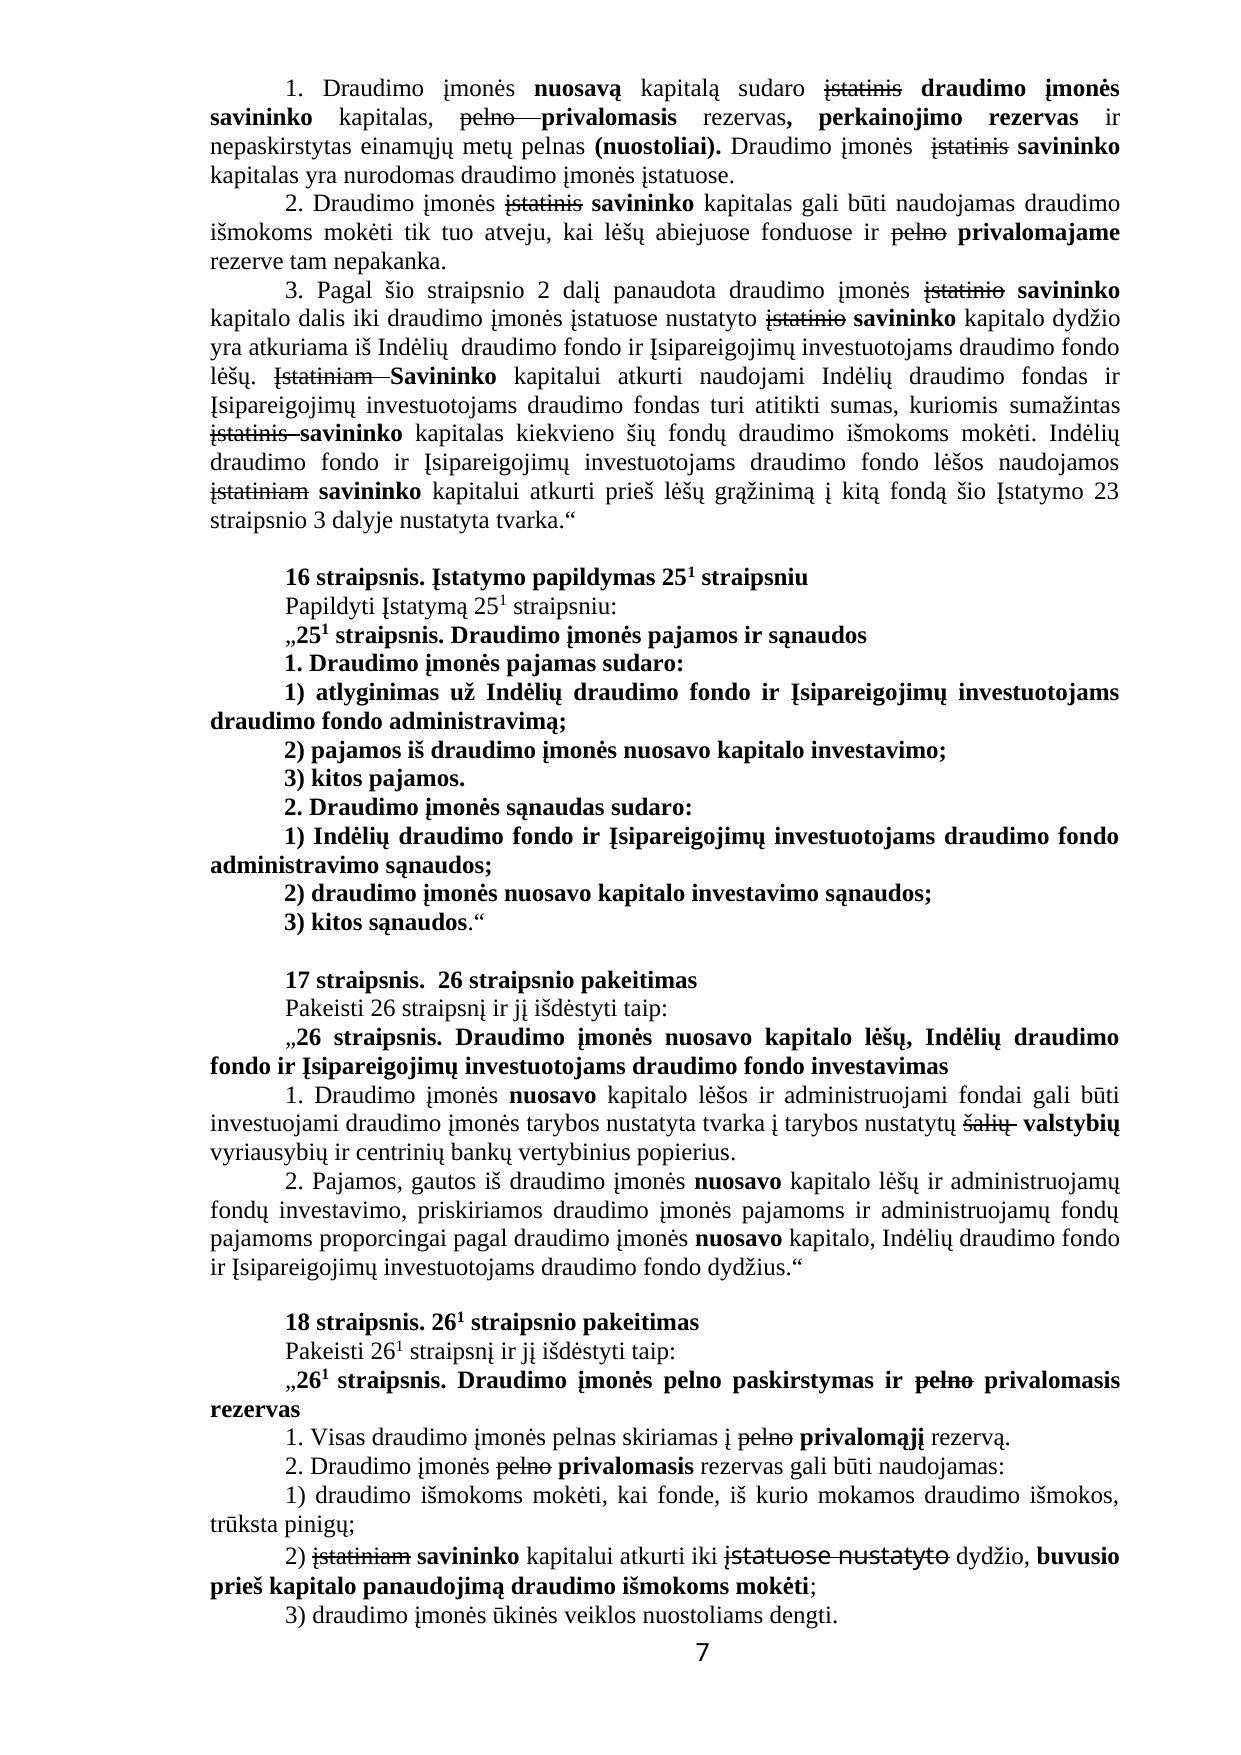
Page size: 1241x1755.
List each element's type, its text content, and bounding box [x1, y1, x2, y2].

text 17 straipsnis. 26 straipsnio pakeitimas [210, 965, 1120, 993]
text 1. Draudimo įmonės pajamas sudaro: [210, 648, 1120, 677]
text 3) draudimo įmonės ūkinės veiklos nuostoliams dengti. [210, 1600, 1120, 1629]
text 18 straipsnis. 261 straipsnio pakeitimas [210, 1307, 1120, 1336]
text 2. Draudimo įmonės įstatinis savininko kapitalas gali būti naudojamas draudimo išmokoms mokėti tik tuo atveju, kai lėšų abiejuose fonduose ir pelno privalomajame rezerve tam nepakanka. [210, 188, 1120, 275]
text 1) draudimo išmokoms mokėti, kai fonde, iš kurio mokamos draudimo išmokos, trūksta pinigų; [210, 1480, 1120, 1537]
text „261 straipsnis. Draudimo įmonės pelno paskirstymas ir pelno privalomasis rezervas [210, 1365, 1120, 1422]
text 2. Draudimo įmonės sąnaudas sudaro: [210, 792, 1120, 821]
text 3. Pagal šio straipsnio 2 dalį panaudota draudimo įmonės įstatinio savininko kapitalo dalis iki draudimo įmonės įstatuose nustatyto įstatinio savininko kapitalo dydžio yra atkuriama iš Indėlių draudimo fondo ir Įsipareigojimų investuotojams draudimo fondo lėšų. Įstatiniam Savininko kapitalui atkurti naudojami Indėlių draudimo fondas ir Įsipareigojimų investuotojams draudimo fondas turi atitikti sumas, kuriomis sumažintas įstatinis savininko kapitalas kiekvieno šių fondų draudimo išmokoms mokėti. Indėlių draudimo fondo ir Įsipareigojimų investuotojams draudimo fondo lėšos naudojamos įstatiniam savininko kapitalui atkurti prieš lėšų grąžinimą į kitą fondą šio Įstatymo 23 straipsnio 3 dalyje nustatyta tvarka.“ [210, 275, 1120, 533]
text „251 straipsnis. Draudimo įmonės pajamos ir sąnaudos [210, 620, 1120, 648]
text Papildyti Įstatymą 251 straipsniu: [210, 591, 1120, 620]
text 16 straipsnis. Įstatymo papildymas 251 straipsniu [210, 562, 1120, 591]
text 3) kitos sąnaudos.“ [210, 907, 1120, 936]
text „26 straipsnis. Draudimo įmonės nuosavo kapitalo lėšų, Indėlių draudimo fondo ir Įsipareigojimų investuotojams draudimo fondo investavimas [210, 1022, 1120, 1080]
text Pakeisti 261 straipsnį ir jį išdėstyti taip: [210, 1336, 1120, 1365]
text 2. Draudimo įmonės pelno privalomasis rezervas gali būti naudojamas: [210, 1451, 1120, 1480]
text Pakeisti 26 straipsnį ir jį išdėstyti taip: [210, 993, 1120, 1022]
text 1) Indėlių draudimo fondo ir Įsipareigojimų investuotojams draudimo fondo administravimo sąnaudos; [210, 821, 1120, 878]
text 2. Pajamos, gautos iš draudimo įmonės nuosavo kapitalo lėšų ir administruojamų fondų investavimo, priskiriamos draudimo įmonės pajamoms ir administruojamų fondų pajamoms proporcingai pagal draudimo įmonės nuosavo kapitalo, Indėlių draudimo fondo ir Įsipareigojimų investuotojams draudimo fondo dydžius.“ [210, 1166, 1120, 1281]
text 1. Draudimo įmonės nuosavo kapitalo lėšos ir administruojami fondai gali būti investuojami draudimo įmonės tarybos nustatyta tvarka į tarybos nustatytų šalių valstybių vyriausybių ir centrinių bankų vertybinius popierius. [210, 1080, 1120, 1166]
text 1. Visas draudimo įmonės pelnas skiriamas į pelno privalomąjį rezervą. [210, 1422, 1120, 1451]
text 2) pajamos iš draudimo įmonės nuosavo kapitalo investavimo; [210, 735, 1120, 763]
text 1) atlyginimas už Indėlių draudimo fondo ir Įsipareigojimų investuotojams draudimo fondo administravimą; [210, 677, 1120, 735]
text 1. Draudimo įmonės nuosavą kapitalą sudaro įstatinis draudimo įmonės savininko kapitalas, pelno privalomasis rezervas, perkainojimo rezervas ir nepaskirstytas einamųjų metų pelnas (nuostoliai). Draudimo įmonės įstatinis savininko kapitalas yra nurodomas draudimo įmonės įstatuose. [210, 73, 1120, 188]
text 3) kitos pajamos. [210, 763, 1120, 792]
text 2) įstatiniam savininko kapitalui atkurti iki įstatuose nustatyto dydžio, buvusio prieš kapitalo panaudojimą draudimo išmokoms mokėti; [210, 1537, 1120, 1600]
text 2) draudimo įmonės nuosavo kapitalo investavimo sąnaudos; [210, 878, 1120, 907]
